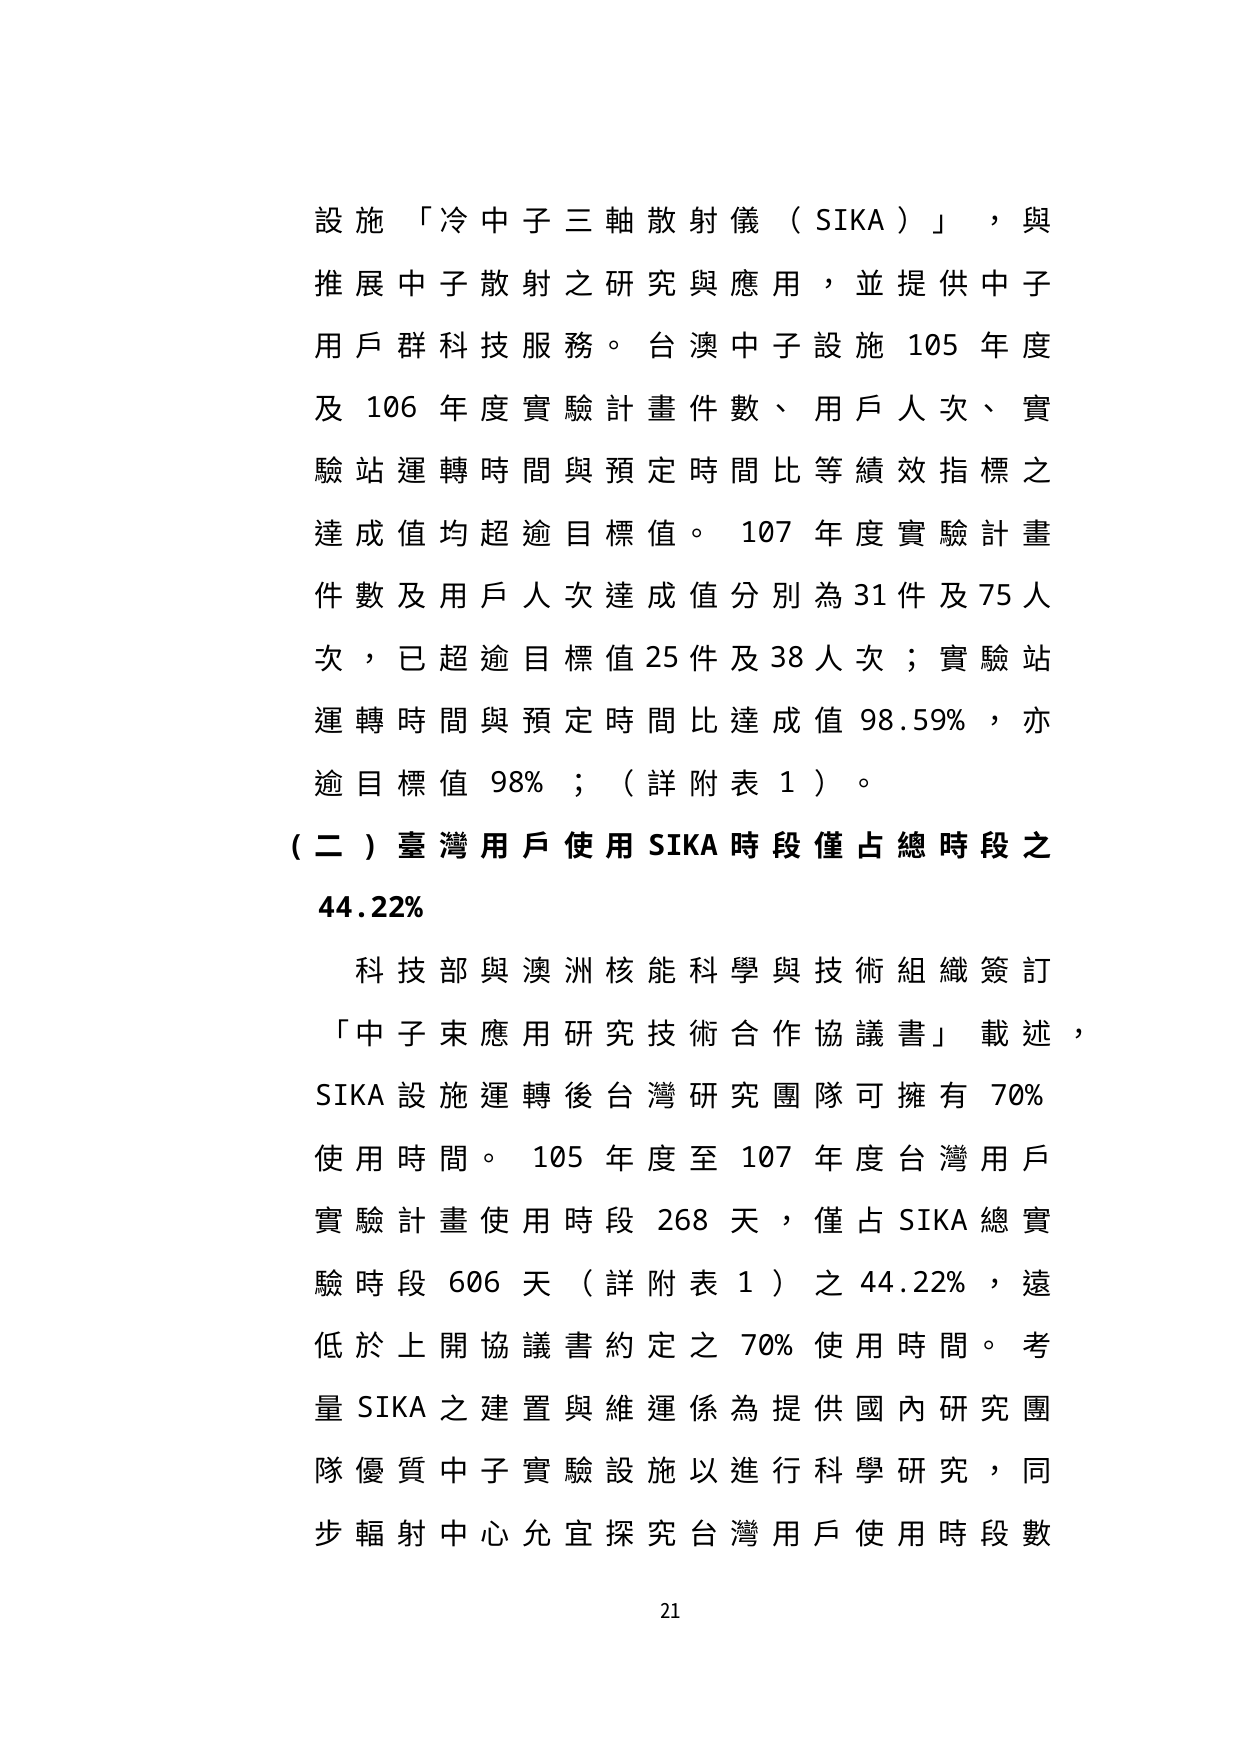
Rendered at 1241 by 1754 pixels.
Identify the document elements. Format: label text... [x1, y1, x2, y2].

text (二)臺灣用戶使用SIKA時段僅占總時段之44.22% [242, 802, 1058, 927]
text 科技部與澳洲核能科學與技術組織簽訂「中子束應用研究技術合作協議書」載述，SIKA設施運轉後台灣研究團隊可擁有70%使用時間。105年度至107年度台灣用戶實驗計畫使用時段268天，僅占SIKA總實驗時段606天（詳附表1）之44.22%，遠低於上開協議書約定之70%使用時間。考量SIKA之建置與維運係為提供國內研究團隊優質中子實驗設施以進行科學研究，同步輻射中心允宜探究台灣用戶使用時段數占比偏低原因。 [271, 927, 1058, 1552]
text 設施「冷中子三軸散射儀（SIKA）」，與推展中子散射之研究與應用，並提供中子用戶群科技服務。台澳中子設施105年度及106年度實驗計畫件數、用戶人次、實驗站運轉時間與預定時間比等績效指標之達成值均超逾目標值。107年度實驗計畫件數及用戶人次達成值分別為31件及75人次，已超逾目標值25件及38人次；實驗站運轉時間與預定時間比達成值98.59%，亦逾目標值98%；（詳附表1）。 [271, 177, 1058, 802]
